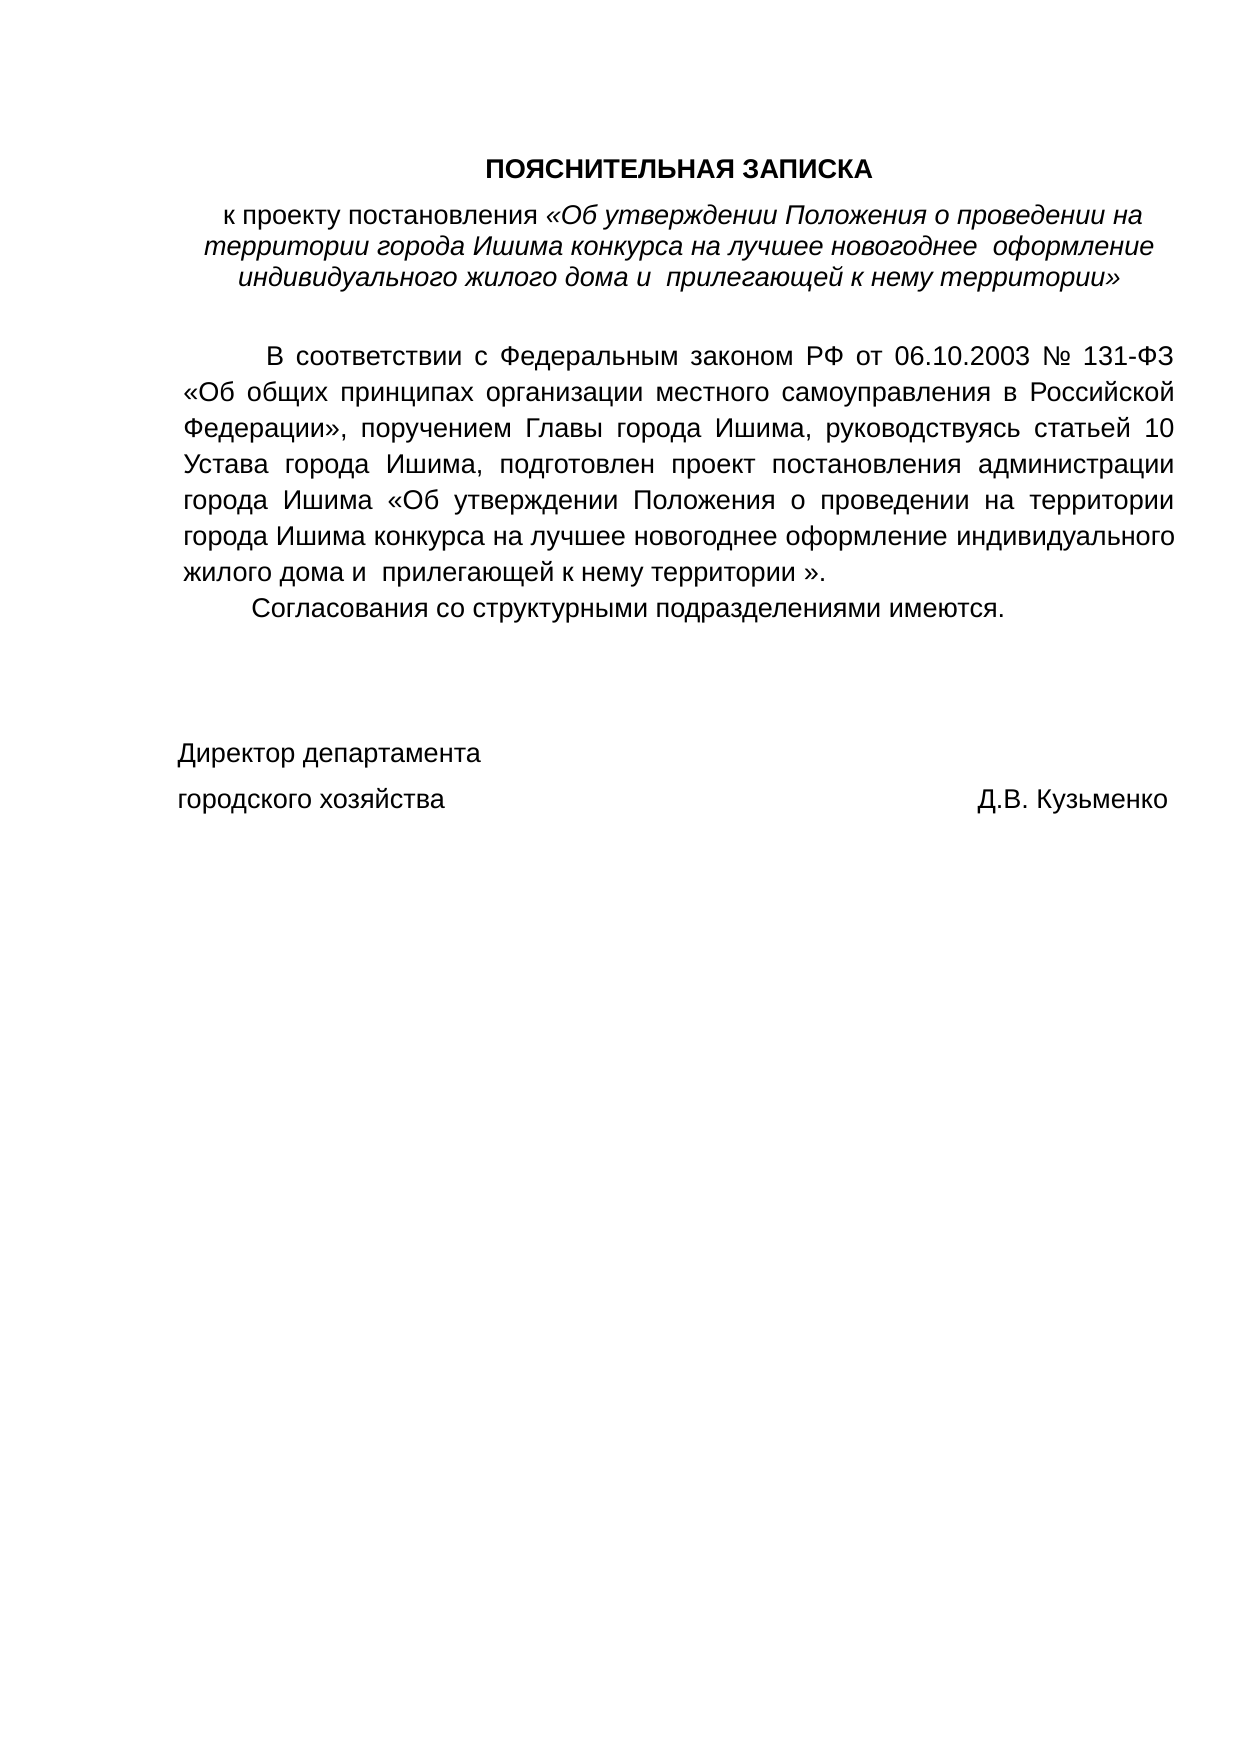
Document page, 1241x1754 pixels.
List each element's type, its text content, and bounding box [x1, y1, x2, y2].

text к проекту постановления «Об утверждении Положения о проведении на территории города Ишима конкурса на лучшее новогоднее оформление индивидуального жилого дома и прилегающей к нему территории» [177, 199, 1181, 292]
text городского хозяйства Д.В. Кузьменко [177, 783, 1181, 814]
text ПОЯСНИТЕЛЬНАЯ ЗАПИСКА [177, 153, 1181, 184]
text Директор департамента [177, 737, 1181, 769]
text В соответствии с Федеральным законом РФ от 06.10.2003 № 131-ФЗ «Об общих принципах организации местного самоуправления в Российской Федерации», поручением Главы города Ишима, руководствуясь статьей 10 Устава города Ишима, подготовлен проект постановления администрации города Ишима «Об утверждении Положения о проведении на территории города Ишима конкурса на лучшее новогоднее оформление индивидуального жилого дома и прилегающей к нему территории ». [183, 340, 1175, 587]
text Согласования со структурными подразделениями имеются. [177, 592, 1181, 623]
